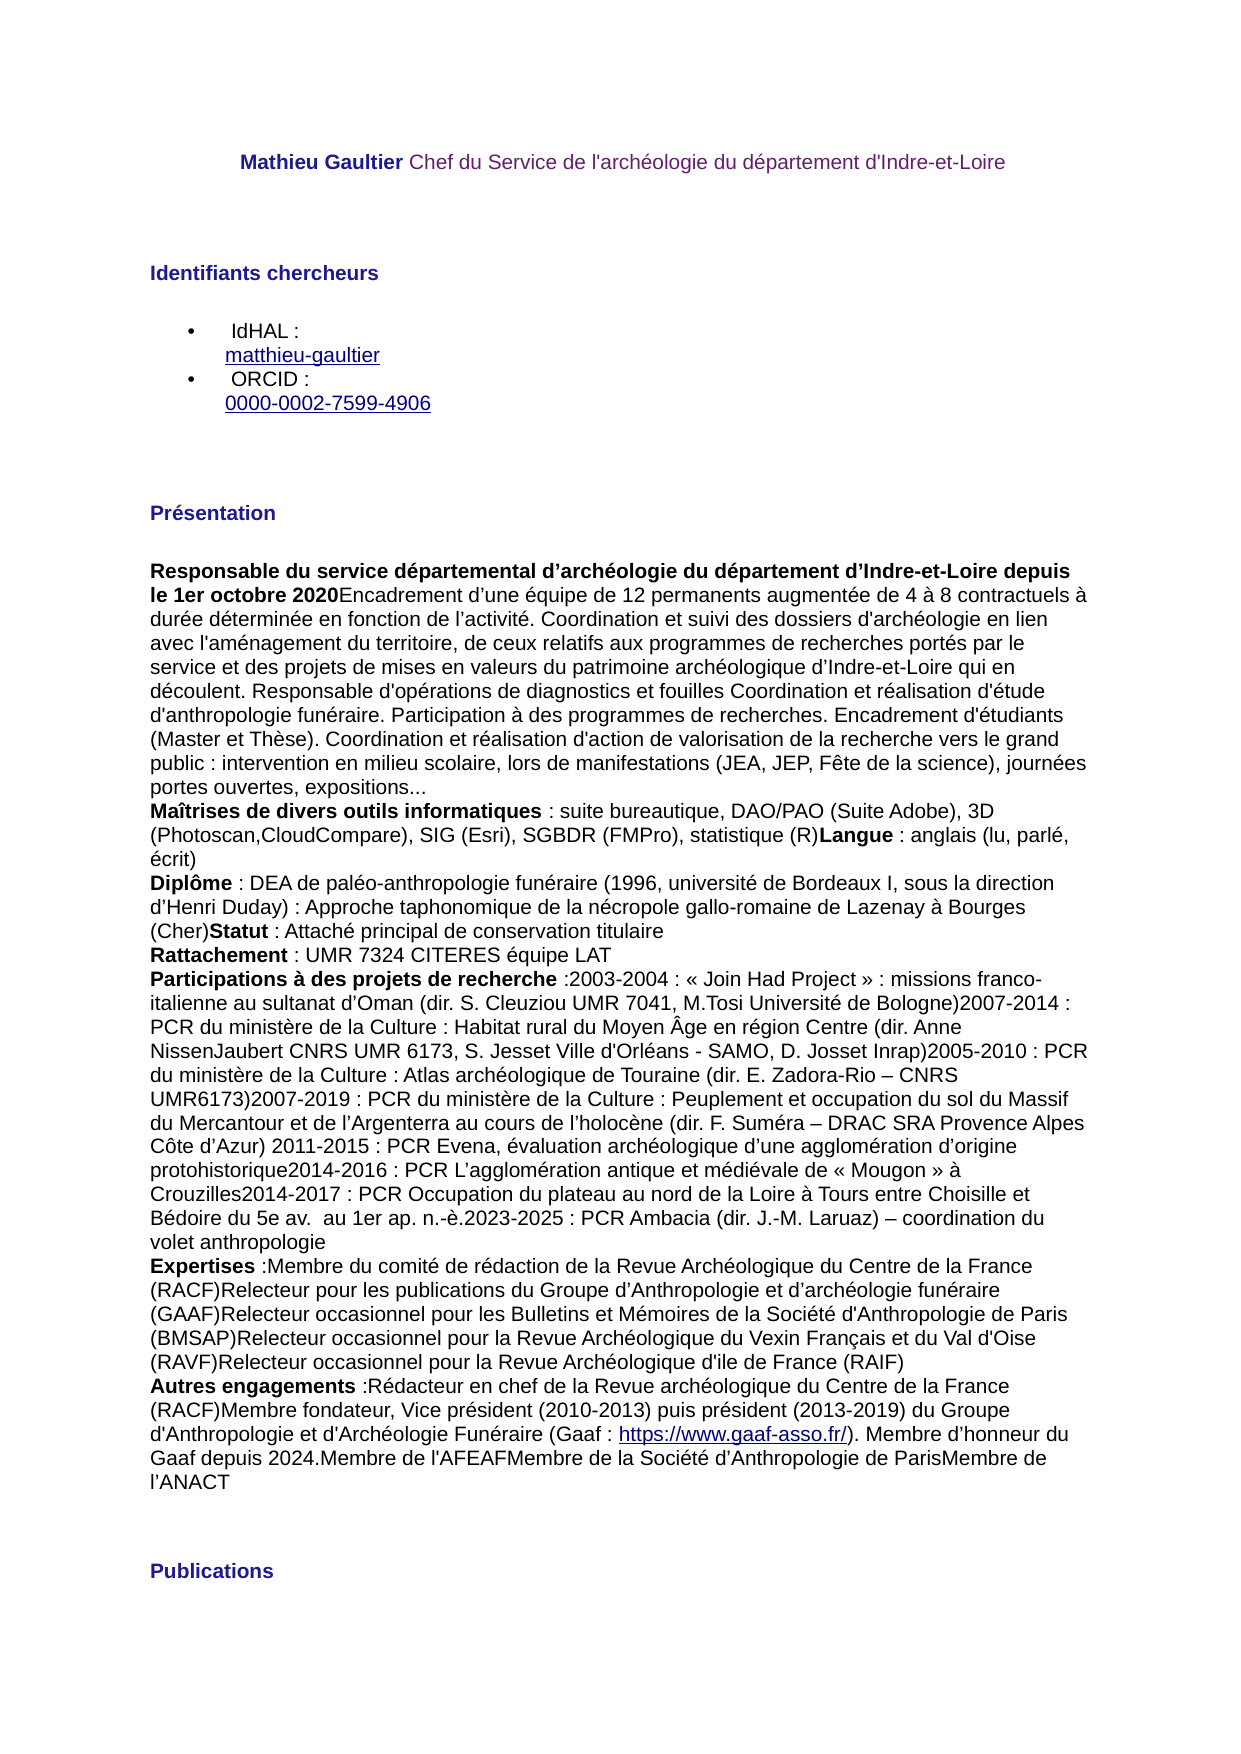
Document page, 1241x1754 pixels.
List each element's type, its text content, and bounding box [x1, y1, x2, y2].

list IdHAL : [187, 319, 1090, 343]
subtitle Mathieu Gaultier Chef du Service de l'archéologie du département d'Indre-et-Loire [150, 150, 1090, 174]
text Expertises :Membre du comité de rédaction de la Revue Archéologique du Centre de la France (RACF)Relecteur pour les publications du Groupe d’Anthropologie et d’archéologie funéraire (GAAF)Relecteur occasionnel pour les Bulletins et Mémoires de la Société d'Anthropologie de Paris (BMSAP)Relecteur occasionnel pour la Revue Archéologique du Vexin Français et du Val d'Oise (RAVF)Relecteur occasionnel pour la Revue Archéologique d'ile de France (RAIF) [150, 1254, 1090, 1374]
subtitle Présentation [150, 501, 1090, 525]
subtitle Identifiants chercheurs [150, 260, 1090, 284]
text Rattachement : UMR 7324 CITERES équipe LAT [150, 943, 1090, 967]
list ORCID : [187, 367, 1090, 391]
subtitle Publications [150, 1559, 1090, 1583]
list 0000-0002-7599-4906 [187, 391, 1090, 414]
text Participations à des projets de recherche :2003-2004 : « Join Had Project » : missions franco-italienne au sultanat d’Oman (dir. S. Cleuziou UMR 7041, M.Tosi Université de Bologne)2007-2014 : PCR du ministère de la Culture : Habitat rural du Moyen Âge en région Centre (dir. Anne NissenJaubert CNRS UMR 6173, S. Jesset Ville d'Orléans - SAMO, D. Josset Inrap)2005-2010 : PCR du ministère de la Culture : Atlas archéologique de Touraine (dir. E. Zadora-Rio – CNRS UMR6173)2007-2019 : PCR du ministère de la Culture : Peuplement et occupation du sol du Massif du Mercantour et de l’Argenterra au cours de l’holocène (dir. F. Suméra – DRAC SRA Provence Alpes Côte d’Azur) 2011-2015 : PCR Evena, évaluation archéologique d’une agglomération d’origine protohistorique2014-2016 : PCR L’agglomération antique et médiévale de « Mougon » à Crouzilles2014-2017 : PCR Occupation du plateau au nord de la Loire à Tours entre Choisille et Bédoire du 5e av. au 1er ap. n.-è.2023-2025 : PCR Ambacia (dir. J.-M. Laruaz) – coordination du volet anthropologie [150, 967, 1090, 1254]
text Maîtrises de divers outils informatiques : suite bureautique, DAO/PAO (Suite Adobe), 3D (Photoscan,CloudCompare), SIG (Esri), SGBDR (FMPro), statistique (R)Langue : anglais (lu, parlé, écrit) [150, 799, 1090, 871]
text Autres engagements :Rédacteur en chef de la Revue archéologique du Centre de la France (RACF)Membre fondateur, Vice président (2010-2013) puis président (2013-2019) du Groupe d'Anthropologie et d'Archéologie Funéraire (Gaaf : https://www.gaaf-asso.fr/). Membre d’honneur du Gaaf depuis 2024.Membre de l'AFEAFMembre de la Société d’Anthropologie de ParisMembre de l’ANACT [150, 1374, 1090, 1494]
text Diplôme : DEA de paléo-anthropologie funéraire (1996, université de Bordeaux I, sous la direction d’Henri Duday) : Approche taphonomique de la nécropole gallo-romaine de Lazenay à Bourges (Cher)Statut : Attaché principal de conservation titulaire [150, 871, 1090, 943]
text Responsable du service départemental d’archéologie du département d’Indre-et-Loire depuis le 1er octobre 2020Encadrement d’une équipe de 12 permanents augmentée de 4 à 8 contractuels à durée déterminée en fonction de l’activité. Coordination et suivi des dossiers d'archéologie en lien avec l'aménagement du territoire, de ceux relatifs aux programmes de recherches portés par le service et des projets de mises en valeurs du patrimoine archéologique d’Indre-et-Loire qui en découlent. Responsable d'opérations de diagnostics et fouilles Coordination et réalisation d'étude d'anthropologie funéraire. Participation à des programmes de recherches. Encadrement d'étudiants (Master et Thèse). Coordination et réalisation d'action de valorisation de la recherche vers le grand public : intervention en milieu scolaire, lors de manifestations (JEA, JEP, Fête de la science), journées portes ouvertes, expositions... [150, 559, 1090, 799]
list matthieu-gaultier [187, 343, 1090, 367]
